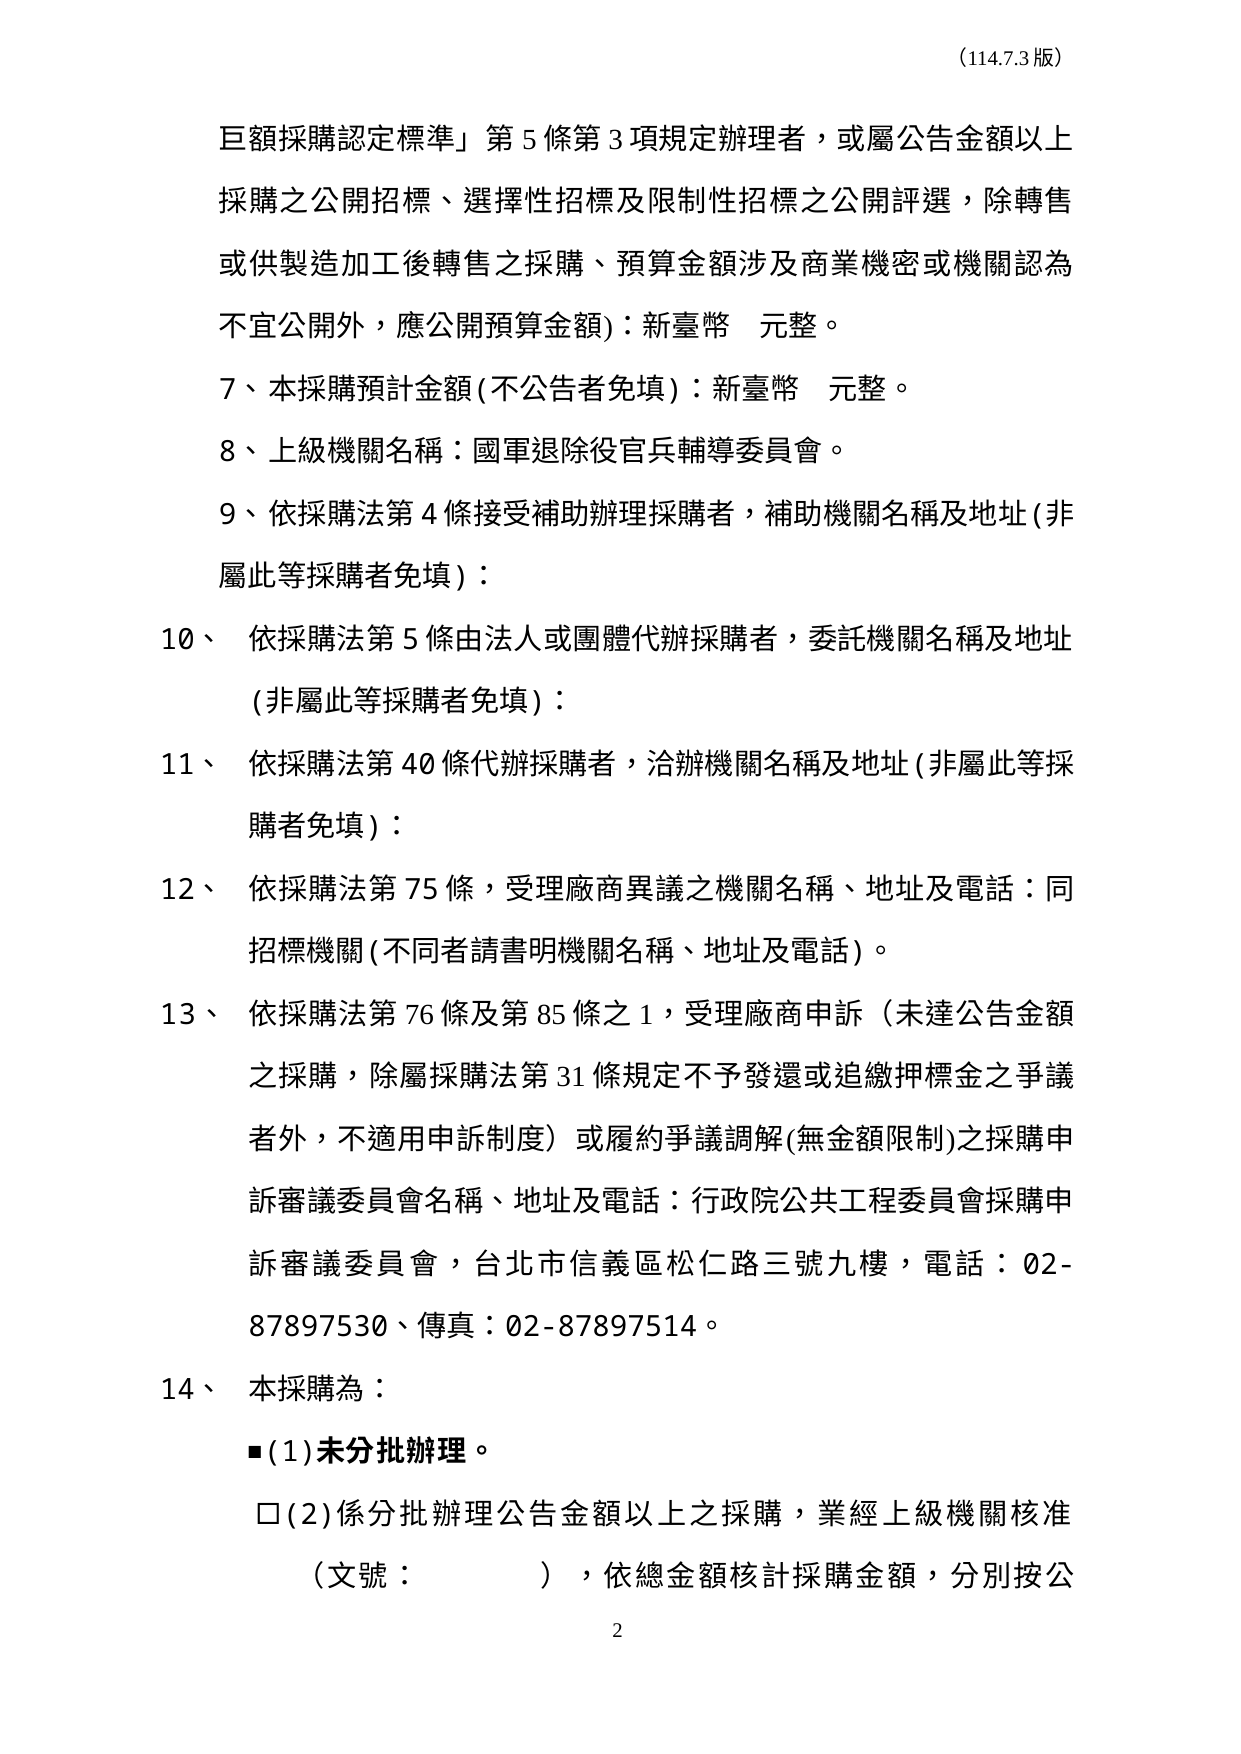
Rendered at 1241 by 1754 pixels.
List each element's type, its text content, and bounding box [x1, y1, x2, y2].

list 本採購預計金額(不公告者免填)：新臺幣 元整。 [218, 345, 1075, 407]
list 本採購為： [159, 1345, 1075, 1407]
list 依採購法第4條接受補助辦理採購者，補助機關名稱及地址(非屬此等採購者免填)： [218, 470, 1075, 595]
text (2)係分批辦理公告金額以上之採購，業經上級機關核准（文號： ），依總金額核計採購金額，分別按公 [159, 1470, 1075, 1595]
list 依採購法第40條代辦採購者，洽辦機關名稱及地址(非屬此等採購者免填)： [159, 720, 1075, 845]
list 依採購法第5條由法人或團體代辦採購者，委託機關名稱及地址(非屬此等採購者免填)： [159, 595, 1075, 720]
list 上級機關名稱：國軍退除役官兵輔導委員會。 [218, 407, 1075, 470]
list 依採購法第75條，受理廠商異議之機關名稱、地址及電話：同招標機關(不同者請書明機關名稱、地址及電話)。 [159, 845, 1075, 970]
text ■(1)未分批辦理。 [159, 1407, 1075, 1470]
list 巨額採購認定標準」第5條第3項規定辦理者，或屬公告金額以上採購之公開招標、選擇性招標及限制性招標之公開評選，除轉售或供製造加工後轉售之採購、預算金額涉及商業機密或機關認為不宜公開外，應公開預算金額)：新臺幣 元整。 [218, 95, 1075, 345]
list 依採購法第76條及第85條之1，受理廠商申訴（未達公告金額之採購，除屬採購法第31條規定不予發還或追繳押標金之爭議者外，不適用申訴制度）或履約爭議調解(無金額限制)之採購申訴審議委員會名稱、地址及電話：行政院公共工程委員會採購申訴審議委員會，台北市信義區松仁路三號九樓，電話：02-87897530、傳真：02-87897514。 [159, 970, 1075, 1345]
